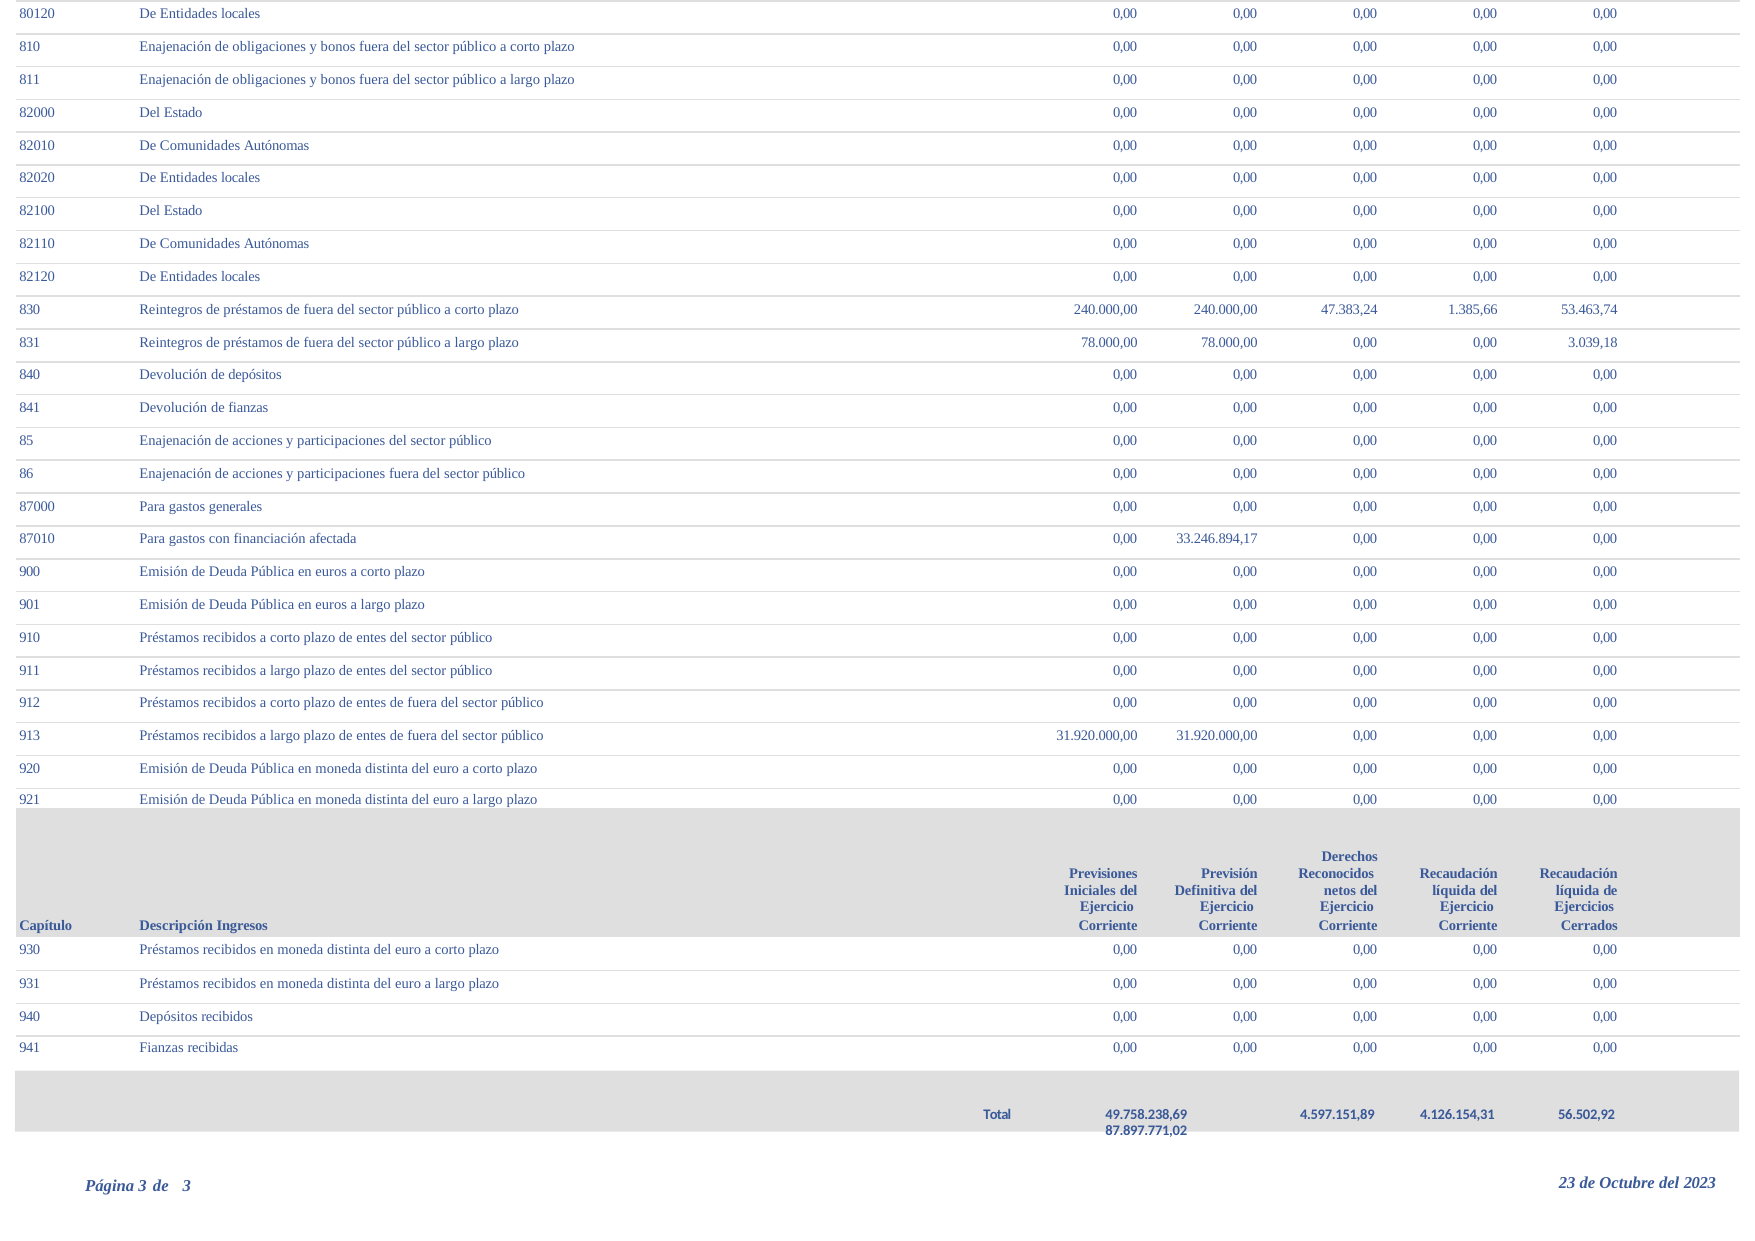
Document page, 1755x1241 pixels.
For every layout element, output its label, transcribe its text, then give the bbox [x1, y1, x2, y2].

table_cell 85 [16, 428, 106, 459]
table_cell Cerrados [1517, 917, 1740, 937]
table_cell 0,00 [1277, 691, 1397, 722]
table_cell Préstamos recibidos en moneda distinta del euro a largo plazo [106, 971, 782, 1002]
table_cell 0,00 [1397, 198, 1517, 230]
table_cell Previsión [1155, 867, 1277, 883]
table_cell Descripción Ingresos [106, 917, 782, 937]
table_cell 0,00 [1517, 133, 1740, 164]
table_cell 0,00 [1517, 527, 1740, 558]
table_cell 0,00 [782, 1004, 1155, 1035]
table_cell 0,00 [1277, 971, 1397, 1002]
table_cell 0,00 [1155, 789, 1277, 808]
table_cell Préstamos recibidos a largo plazo de entes de fuera del sector público [106, 723, 814, 754]
table_cell 911 [16, 658, 106, 689]
table_header [16, 808, 782, 917]
table_cell 831 [16, 330, 106, 361]
table_cell 0,00 [782, 971, 1155, 1002]
table_cell 0,00 [1277, 133, 1397, 164]
table_cell 0,00 [814, 592, 1155, 623]
table_cell 0,00 [1397, 330, 1517, 361]
table_cell Enajenación de acciones y participaciones del sector público [106, 428, 814, 459]
table_cell 0,00 [1517, 461, 1740, 492]
table_cell Devolución de depósitos [106, 363, 814, 394]
table_cell 31.920.000,00 [1155, 723, 1277, 754]
table_cell 80120 [16, 2, 106, 33]
table_cell 0,00 [814, 756, 1155, 787]
table_cell 0,00 [1517, 937, 1740, 970]
table_cell 0,00 [1397, 35, 1517, 66]
table_cell 0,00 [1397, 67, 1517, 98]
table_cell 0,00 [1277, 592, 1397, 623]
table_cell 53.463,74 [1517, 297, 1740, 328]
table_cell 0,00 [1155, 35, 1277, 66]
table_cell 82120 [16, 264, 106, 295]
table_cell 0,00 [1517, 691, 1740, 722]
table_cell 0,00 [1277, 560, 1397, 591]
table_cell 811 [16, 67, 106, 98]
table_cell 0,00 [1277, 789, 1397, 808]
table_cell 0,00 [814, 198, 1155, 230]
table_cell De Comunidades Autónomas [106, 231, 814, 262]
table_cell Ejercicio [782, 900, 1155, 917]
table_cell 0,00 [814, 133, 1155, 164]
table_cell 0,00 [1277, 166, 1397, 197]
table_cell Corriente [1277, 917, 1397, 937]
table_cell 941 [16, 1037, 106, 1056]
table_cell 0,00 [1155, 428, 1277, 459]
table_cell Reconocidos [1277, 867, 1397, 883]
table_cell Iniciales del [782, 883, 1155, 900]
table_cell 0,00 [1277, 658, 1397, 689]
table_cell 0,00 [814, 428, 1155, 459]
table_cell 0,00 [1155, 395, 1277, 427]
table_cell 920 [16, 756, 106, 787]
table_cell 913 [16, 723, 106, 754]
table_cell 0,00 [1155, 1037, 1277, 1056]
table_cell 0,00 [814, 395, 1155, 427]
table_cell Fianzas recibidas [106, 1037, 782, 1056]
table_cell 82010 [16, 133, 106, 164]
table_cell 82000 [16, 100, 106, 131]
table_cell 0,00 [814, 231, 1155, 262]
table_cell Préstamos recibidos a corto plazo de entes de fuera del sector público [106, 691, 814, 722]
table_cell 0,00 [1517, 428, 1740, 459]
table_cell 240.000,00 [1155, 297, 1277, 328]
table_cell 0,00 [1155, 971, 1277, 1002]
table_cell 0,00 [814, 166, 1155, 197]
table_cell 840 [16, 363, 106, 394]
table_cell 0,00 [1517, 1037, 1740, 1056]
table_cell 0,00 [1517, 395, 1740, 427]
table_cell 0,00 [1277, 363, 1397, 394]
table_cell 0,00 [1277, 198, 1397, 230]
table_cell 0,00 [1517, 2, 1740, 33]
table_cell 87000 [16, 494, 106, 525]
table_cell Préstamos recibidos en moneda distinta del euro a corto plazo [106, 937, 782, 970]
table_cell Corriente [1155, 917, 1277, 937]
table_cell 0,00 [1517, 494, 1740, 525]
table_cell 0,00 [1155, 1004, 1277, 1035]
table_cell 0,00 [1517, 789, 1740, 808]
table_cell 0,00 [814, 2, 1155, 33]
table_cell Préstamos recibidos a largo plazo de entes del sector público [106, 658, 814, 689]
table_cell 0,00 [1277, 1037, 1397, 1056]
table_cell líquida de [1517, 883, 1740, 900]
table_cell 0,00 [814, 67, 1155, 98]
table_cell 0,00 [1155, 494, 1277, 525]
table_cell 0,00 [1277, 100, 1397, 131]
table_cell 0,00 [814, 789, 1155, 808]
table_cell Del Estado [106, 100, 814, 131]
table_cell Ejercicio [1277, 900, 1397, 917]
table_cell 78.000,00 [814, 330, 1155, 361]
table_cell 0,00 [1397, 461, 1517, 492]
table_cell 0,00 [1397, 2, 1517, 33]
table_cell De Entidades locales [106, 166, 814, 197]
table_cell Del Estado [106, 198, 814, 230]
table_cell 841 [16, 395, 106, 427]
table_cell 82020 [16, 166, 106, 197]
table_cell 901 [16, 592, 106, 623]
table_cell Ejercicios [1517, 900, 1740, 917]
table_cell 240.000,00 [814, 297, 1155, 328]
table_cell Enajenación de obligaciones y bonos fuera del sector público a corto plazo [106, 35, 814, 66]
table_cell 0,00 [1277, 494, 1397, 525]
table_cell 0,00 [814, 363, 1155, 394]
table_cell Devolución de fianzas [106, 395, 814, 427]
table_cell 810 [16, 35, 106, 66]
table_cell 0,00 [1277, 2, 1397, 33]
table_cell 0,00 [1155, 756, 1277, 787]
table_cell 0,00 [1517, 756, 1740, 787]
table_cell 0,00 [1517, 363, 1740, 394]
table_cell Capítulo [16, 917, 106, 937]
table_cell 86 [16, 461, 106, 492]
table_cell 0,00 [1277, 264, 1397, 295]
table_cell 0,00 [1155, 658, 1277, 689]
table_cell 0,00 [1397, 789, 1517, 808]
table_cell 0,00 [1517, 35, 1740, 66]
table_cell 0,00 [782, 1037, 1155, 1056]
table_cell netos del [1277, 883, 1397, 900]
table_cell 931 [16, 971, 106, 1002]
table_cell 0,00 [1397, 560, 1517, 591]
table_cell 0,00 [1277, 1004, 1397, 1035]
table_cell 0,00 [1155, 2, 1277, 33]
table_cell 0,00 [1517, 100, 1740, 131]
table_cell 0,00 [1397, 231, 1517, 262]
table_cell 0,00 [1155, 231, 1277, 262]
table_cell Emisión de Deuda Pública en moneda distinta del euro a corto plazo [106, 756, 814, 787]
table_cell 0,00 [1155, 264, 1277, 295]
table_cell Corriente [1397, 917, 1517, 937]
table_cell 0,00 [1397, 723, 1517, 754]
table_cell 940 [16, 1004, 106, 1035]
table_cell 0,00 [1277, 625, 1397, 656]
table_cell 0,00 [1517, 560, 1740, 591]
table_cell 0,00 [1277, 428, 1397, 459]
table_cell Ejercicio [1155, 900, 1277, 917]
table_cell 0,00 [814, 658, 1155, 689]
table_cell 0,00 [1277, 231, 1397, 262]
table_cell 0,00 [1155, 198, 1277, 230]
table_header [1155, 808, 1277, 867]
table_cell Definitiva del [1155, 883, 1277, 900]
table_cell 0,00 [814, 625, 1155, 656]
table_cell Reintegros de préstamos de fuera del sector público a corto plazo [106, 297, 814, 328]
table_cell 0,00 [1517, 67, 1740, 98]
table_cell 0,00 [814, 494, 1155, 525]
table_cell 0,00 [1277, 67, 1397, 98]
table_cell 0,00 [1397, 395, 1517, 427]
table_cell Recaudación [1517, 867, 1740, 883]
table_cell 0,00 [1277, 330, 1397, 361]
table_cell Emisión de Deuda Pública en euros a corto plazo [106, 560, 814, 591]
table_cell De Entidades locales [106, 264, 814, 295]
table_cell 0,00 [1517, 971, 1740, 1002]
table_cell 0,00 [1517, 264, 1740, 295]
table_cell 0,00 [1397, 625, 1517, 656]
table_cell 3.039,18 [1517, 330, 1740, 361]
table_cell 31.920.000,00 [814, 723, 1155, 754]
table_cell 0,00 [1397, 100, 1517, 131]
table_cell 33.246.894,17 [1155, 527, 1277, 558]
table_cell 0,00 [1155, 625, 1277, 656]
table_cell 0,00 [1517, 198, 1740, 230]
table_cell 0,00 [1517, 1004, 1740, 1035]
table_cell 0,00 [814, 560, 1155, 591]
table_cell 0,00 [1517, 625, 1740, 656]
table_cell Emisión de Deuda Pública en euros a largo plazo [106, 592, 814, 623]
table_cell 910 [16, 625, 106, 656]
table_cell 0,00 [1277, 527, 1397, 558]
table_cell 0,00 [1397, 166, 1517, 197]
table_cell Recaudación [1397, 867, 1517, 883]
table_cell 0,00 [1397, 592, 1517, 623]
table_cell 830 [16, 297, 106, 328]
table_header [1397, 808, 1740, 867]
table_cell 0,00 [1277, 723, 1397, 754]
table_cell 0,00 [1517, 723, 1740, 754]
table_cell 0,00 [1155, 937, 1277, 970]
table_cell Corriente [782, 917, 1155, 937]
table_cell 0,00 [814, 35, 1155, 66]
table_cell 0,00 [814, 264, 1155, 295]
table_header [782, 808, 1155, 867]
table_cell 0,00 [814, 691, 1155, 722]
table_cell 0,00 [1397, 264, 1517, 295]
table_cell 0,00 [1397, 428, 1517, 459]
table_cell Ejercicio [1397, 900, 1517, 917]
table_cell 0,00 [1397, 658, 1517, 689]
table_cell 1.385,66 [1397, 297, 1517, 328]
table_cell 0,00 [1397, 363, 1517, 394]
table_cell 0,00 [814, 527, 1155, 558]
table_cell 0,00 [1397, 494, 1517, 525]
table_cell 0,00 [1277, 395, 1397, 427]
table_cell 0,00 [1277, 461, 1397, 492]
table_cell De Entidades locales [106, 2, 814, 33]
table_cell 0,00 [1517, 166, 1740, 197]
table_cell Enajenación de acciones y participaciones fuera del sector público [106, 461, 814, 492]
table_cell 82100 [16, 198, 106, 230]
table_cell 0,00 [1517, 592, 1740, 623]
table_cell Previsiones [782, 867, 1155, 883]
table_cell 0,00 [1155, 461, 1277, 492]
table_cell 0,00 [1155, 166, 1277, 197]
table_cell 0,00 [1517, 658, 1740, 689]
table_cell 0,00 [782, 937, 1155, 970]
table_cell 0,00 [1397, 1004, 1517, 1035]
table_cell 47.383,24 [1277, 297, 1397, 328]
table_cell 0,00 [1155, 691, 1277, 722]
table_cell 0,00 [1517, 231, 1740, 262]
table_cell 0,00 [1277, 756, 1397, 787]
table_cell 912 [16, 691, 106, 722]
table_cell 0,00 [1155, 100, 1277, 131]
table_cell Préstamos recibidos a corto plazo de entes del sector público [106, 625, 814, 656]
table_cell 78.000,00 [1155, 330, 1277, 361]
table_cell 0,00 [1277, 937, 1397, 970]
table_cell 900 [16, 560, 106, 591]
table_cell 0,00 [814, 461, 1155, 492]
table_cell 0,00 [1397, 937, 1517, 970]
table_cell 0,00 [1277, 35, 1397, 66]
table_cell De Comunidades Autónomas [106, 133, 814, 164]
table_cell Emisión de Deuda Pública en moneda distinta del euro a largo plazo [106, 789, 814, 808]
table_cell 921 [16, 789, 106, 808]
table_cell 0,00 [1155, 67, 1277, 98]
table_cell 0,00 [1397, 1037, 1517, 1056]
table_cell 930 [16, 937, 106, 970]
table_cell 0,00 [1155, 133, 1277, 164]
table_cell Reintegros de préstamos de fuera del sector público a largo plazo [106, 330, 814, 361]
table_cell 0,00 [1397, 527, 1517, 558]
table_cell 0,00 [1397, 133, 1517, 164]
table_cell Depósitos recibidos [106, 1004, 782, 1035]
table_cell 0,00 [1397, 691, 1517, 722]
table_cell 0,00 [1155, 363, 1277, 394]
table_cell 0,00 [1397, 971, 1517, 1002]
table_cell Enajenación de obligaciones y bonos fuera del sector público a largo plazo [106, 67, 814, 98]
table_cell Para gastos generales [106, 494, 814, 525]
table_cell 87010 [16, 527, 106, 558]
table_cell 0,00 [1155, 592, 1277, 623]
table_header Derechos [1277, 808, 1397, 867]
table_cell 0,00 [1397, 756, 1517, 787]
table_cell 82110 [16, 231, 106, 262]
table_cell Para gastos con financiación afectada [106, 527, 814, 558]
table_cell 0,00 [1155, 560, 1277, 591]
table_cell líquida del [1397, 883, 1517, 900]
table_cell 0,00 [814, 100, 1155, 131]
